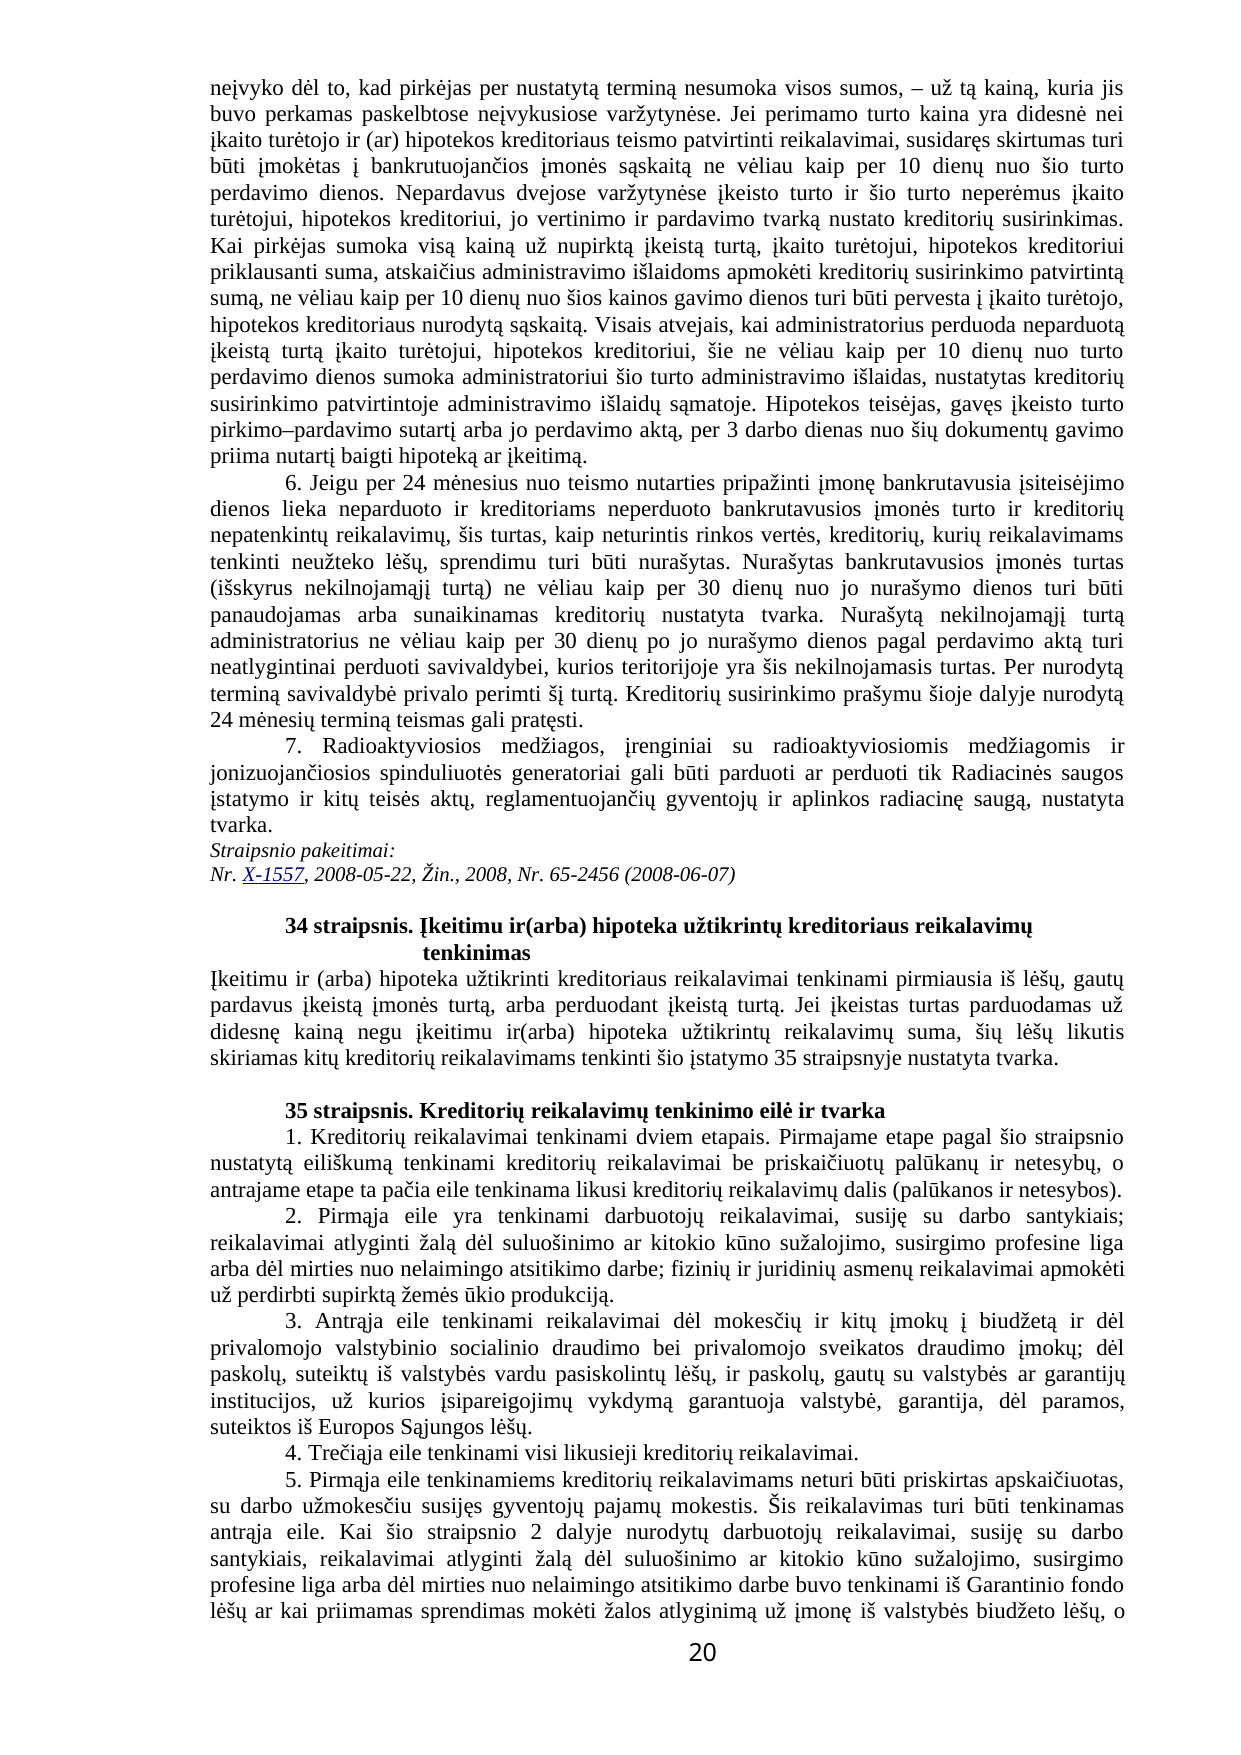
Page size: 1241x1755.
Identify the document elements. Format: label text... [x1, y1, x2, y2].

text Įkeitimu ir (arba) hipoteka užtikrinti kreditoriaus reikalavimai tenkinami pirmiausia iš lėšų, gautų pardavus įkeistą įmonės turtą, arba perduodant įkeistą turtą. Jei įkeistas turtas parduodamas už didesnę kainą negu įkeitimu ir(arba) hipoteka užtikrintų reikalavimų suma, šių lėšų likutis skiriamas kitų kreditorių reikalavimams tenkinti šio įstatymo 35 straipsnyje nustatyta tvarka. [210, 965, 1126, 1070]
text 6. Jeigu per 24 mėnesius nuo teismo nutarties pripažinti įmonę bankrutavusia įsiteisėjimo dienos lieka neparduoto ir kreditoriams neperduoto bankrutavusios įmonės turto ir kreditorių nepatenkintų reikalavimų, šis turtas, kaip neturintis rinkos vertės, kreditorių, kurių reikalavimams tenkinti neužteko lėšų, sprendimu turi būti nurašytas. Nurašytas bankrutavusios įmonės turtas (išskyrus nekilnojamąjį turtą) ne vėliau kaip per 30 dienų nuo jo nurašymo dienos turi būti panaudojamas arba sunaikinamas kreditorių nustatyta tvarka. Nurašytą nekilnojamąjį turtą administratorius ne vėliau kaip per 30 dienų po jo nurašymo dienos pagal perdavimo aktą turi neatlygintinai perduoti savivaldybei, kurios teritorijoje yra šis nekilnojamasis turtas. Per nurodytą terminą savivaldybė privalo perimti šį turtą. Kreditorių susirinkimo prašymu šioje dalyje nurodytą 24 mėnesių terminą teismas gali pratęsti. [210, 469, 1126, 732]
subtitle 35 straipsnis. Kreditorių reikalavimų tenkinimo eilė ir tvarka [210, 1097, 1126, 1123]
text neįvyko dėl to, kad pirkėjas per nustatytą terminą nesumoka visos sumos, – už tą kainą, kuria jis buvo perkamas paskelbtose neįvykusiose varžytynėse. Jei perimamo turto kaina yra didesnė nei įkaito turėtojo ir (ar) hipotekos kreditoriaus teismo patvirtinti reikalavimai, susidaręs skirtumas turi būti įmokėtas į bankrutuojančios įmonės sąskaitą ne vėliau kaip per 10 dienų nuo šio turto perdavimo dienos. Nepardavus dvejose varžytynėse įkeisto turto ir šio turto neperėmus įkaito turėtojui, hipotekos kreditoriui, jo vertinimo ir pardavimo tvarką nustato kreditorių susirinkimas. Kai pirkėjas sumoka visą kainą už nupirktą įkeistą turtą, įkaito turėtojui, hipotekos kreditoriui priklausanti suma, atskaičius administravimo išlaidoms apmokėti kreditorių susirinkimo patvirtintą sumą, ne vėliau kaip per 10 dienų nuo šios kainos gavimo dienos turi būti pervesta į įkaito turėtojo, hipotekos kreditoriaus nurodytą sąskaitą. Visais atvejais, kai administratorius perduoda neparduotą įkeistą turtą įkaito turėtojui, hipotekos kreditoriui, šie ne vėliau kaip per 10 dienų nuo turto perdavimo dienos sumoka administratoriui šio turto administravimo išlaidas, nustatytas kreditorių susirinkimo patvirtintoje administravimo išlaidų sąmatoje. Hipotekos teisėjas, gavęs įkeisto turto pirkimo–pardavimo sutartį arba jo perdavimo aktą, per 3 darbo dienas nuo šių dokumentų gavimo priima nutartį baigti hipoteką ar įkeitimą. [210, 73, 1126, 469]
text Straipsnio pakeitimai: [210, 838, 1126, 862]
text 7. Radioaktyviosios medžiagos, įrenginiai su radioaktyviosiomis medžiagomis ir jonizuojančiosios spinduliuotės generatoriai gali būti parduoti ar perduoti tik Radiacinės saugos įstatymo ir kitų teisės aktų, reglamentuojančių gyventojų ir aplinkos radiacinę saugą, nustatyta tvarka. [210, 732, 1126, 838]
text 1. Kreditorių reikalavimai tenkinami dviem etapais. Pirmajame etape pagal šio straipsnio nustatytą eiliškumą tenkinami kreditorių reikalavimai be priskaičiuotų palūkanų ir netesybų, o antrajame etape ta pačia eile tenkinama likusi kreditorių reikalavimų dalis (palūkanos ir netesybos). [210, 1123, 1126, 1202]
text Nr. X-1557, 2008-05-22, Žin., 2008, Nr. 65-2456 (2008-06-07) [210, 862, 1126, 886]
subtitle tenkinimas [417, 939, 1126, 965]
text 5. Pirmąja eile tenkinamiems kreditorių reikalavimams neturi būti priskirtas apskaičiuotas, su darbo užmokesčiu susijęs gyventojų pajamų mokestis. Šis reikalavimas turi būti tenkinamas antrąja eile. Kai šio straipsnio 2 dalyje nurodytų darbuotojų reikalavimai, susiję su darbo santykiais, reikalavimai atlyginti žalą dėl suluošinimo ar kitokio kūno sužalojimo, susirgimo profesine liga arba dėl mirties nuo nelaimingo atsitikimo darbe buvo tenkinami iš Garantinio fondo lėšų ar kai priimamas sprendimas mokėti žalos atlyginimą už įmonę iš valstybės biudžeto lėšų, o [210, 1466, 1126, 1624]
text 3. Antrąja eile tenkinami reikalavimai dėl mokesčių ir kitų įmokų į biudžetą ir dėl privalomojo valstybinio socialinio draudimo bei privalomojo sveikatos draudimo įmokų; dėl paskolų, suteiktų iš valstybės vardu pasiskolintų lėšų, ir paskolų, gautų su valstybės ar garantijų institucijos, už kurios įsipareigojimų vykdymą garantuoja valstybė, garantija, dėl paramos, suteiktos iš Europos Sąjungos lėšų. [210, 1308, 1126, 1439]
text 2. Pirmąja eile yra tenkinami darbuotojų reikalavimai, susiję su darbo santykiais; reikalavimai atlyginti žalą dėl suluošinimo ar kitokio kūno sužalojimo, susirgimo profesine liga arba dėl mirties nuo nelaimingo atsitikimo darbe; fizinių ir juridinių asmenų reikalavimai apmokėti už perdirbti supirktą žemės ūkio produkciją. [210, 1202, 1126, 1308]
subtitle 34 straipsnis. Įkeitimu ir(arba) hipoteka užtikrintų kreditoriaus reikalavimų [285, 912, 1126, 939]
text 4. Trečiąja eile tenkinami visi likusieji kreditorių reikalavimai. [210, 1439, 1126, 1466]
